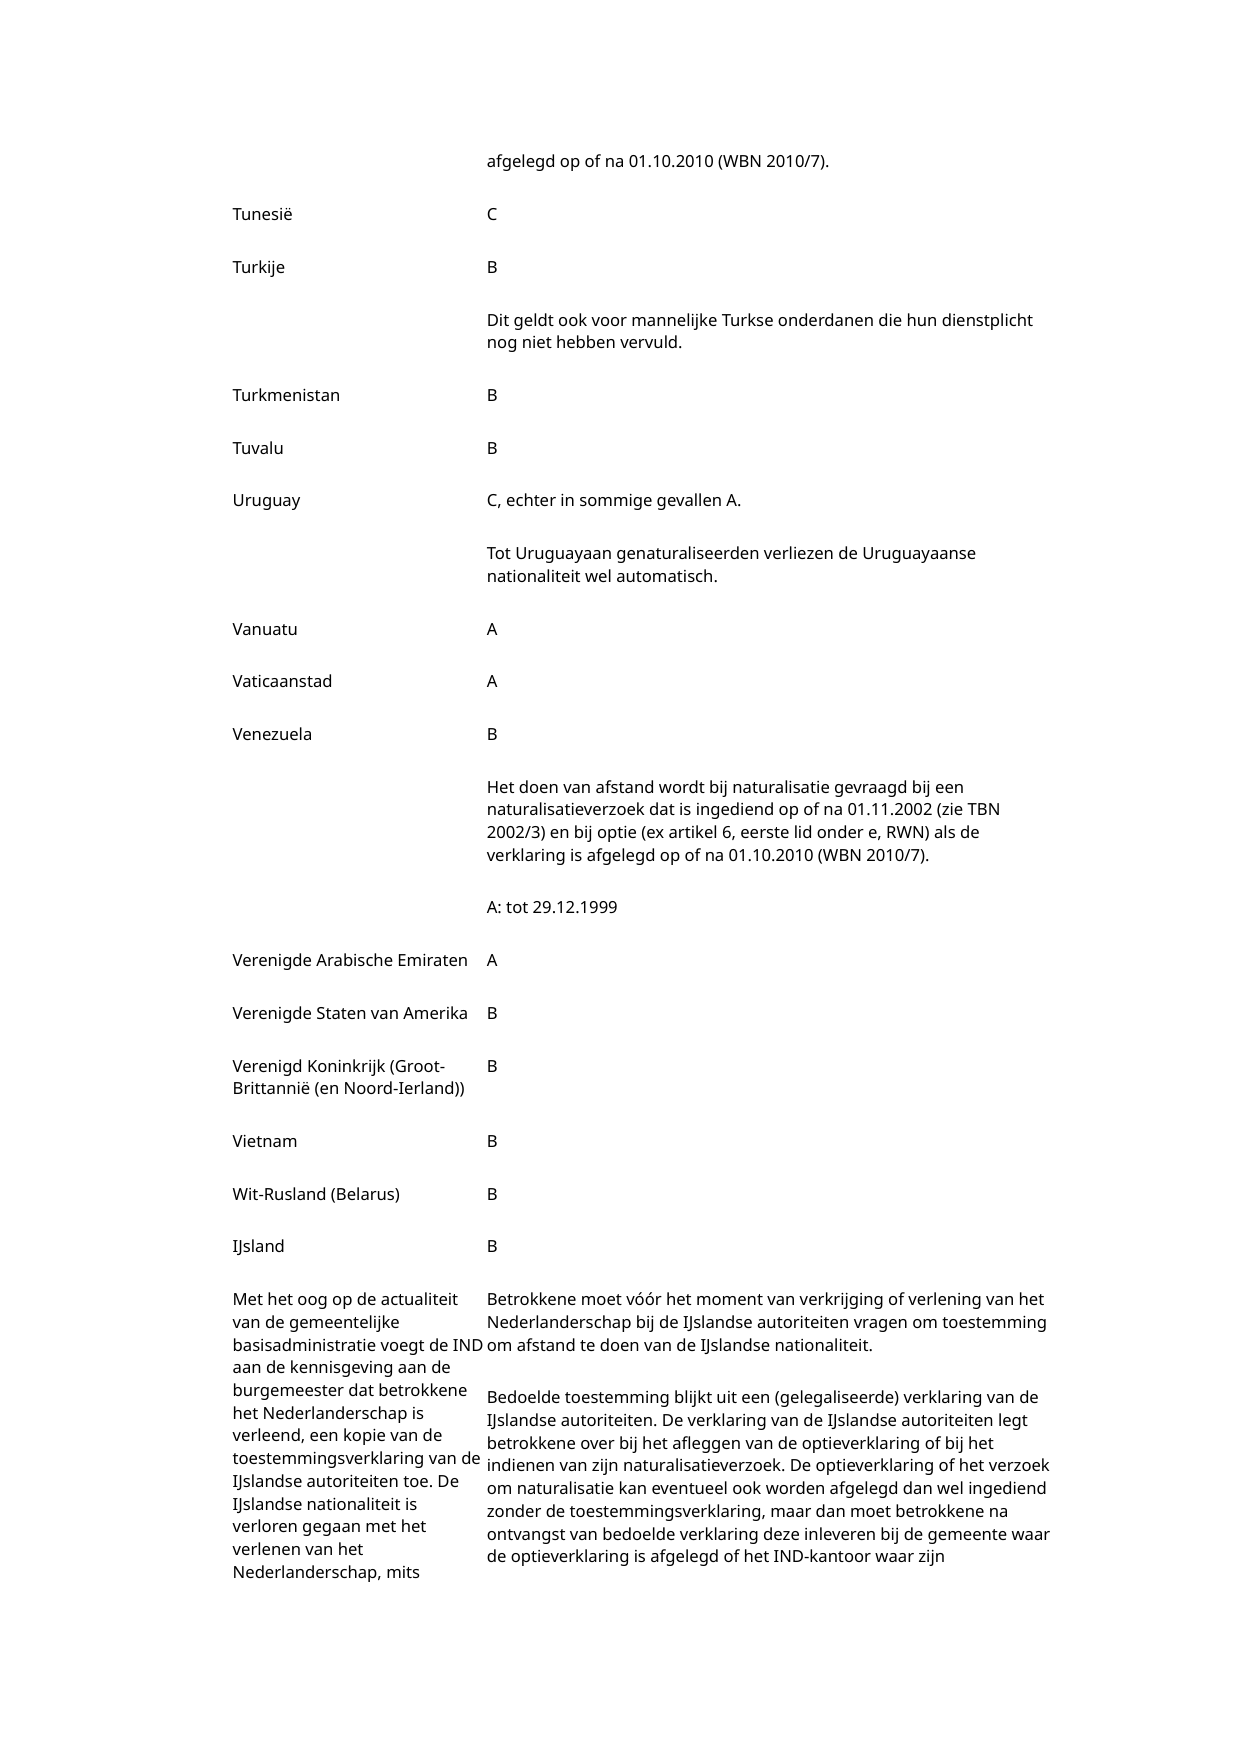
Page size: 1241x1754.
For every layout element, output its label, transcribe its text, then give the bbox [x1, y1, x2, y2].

table_cell Vietnam [233, 1130, 487, 1182]
table_cell Verenigde Staten van Amerika [233, 1001, 487, 1054]
table_cell B [487, 1054, 1053, 1129]
table_cell afgelegd op of na 01.10.2010 (WBN 2010/7). [487, 150, 1053, 203]
table_cell Tuvalu [233, 436, 487, 489]
table_cell Uruguay [233, 489, 487, 617]
table_cell B [487, 1182, 1053, 1235]
table_cell IJsland Met het oog op de actualiteit van de gemeentelijke basisadministratie voegt de IND aan de kennisgeving aan de burgemeester dat betrokkene het Nederlanderschap is verleend, een kopie van de toestemmingsverklaring van de IJslandse autoriteiten toe. De IJslandse nationaliteit is verloren gegaan met het verlenen van het Nederlanderschap, mits [233, 1235, 487, 1583]
table_cell Wit-Rusland (Belarus) [233, 1182, 487, 1235]
table_cell C, echter in sommige gevallen A. Tot Uruguayaan genaturaliseerden verliezen de Uruguayaanse nationaliteit wel automatisch. [487, 489, 1053, 617]
table_cell B [487, 1130, 1053, 1182]
table_cell B Het doen van afstand wordt bij naturalisatie gevraagd bij een naturalisatieverzoek dat is ingediend op of na 01.11.2002 (zie TBN 2002/3) en bij optie (ex artikel 6, eerste lid onder e, RWN) als de verklaring is afgelegd op of na 01.10.2010 (WBN 2010/7). A: tot 29.12.1999 [487, 723, 1053, 949]
table_cell Vanuatu [233, 617, 487, 670]
table_cell B [487, 1001, 1053, 1054]
table_cell [233, 150, 487, 203]
table_cell C [487, 203, 1053, 255]
table_cell Verenigd Koninkrijk (Groot-Brittannië (en Noord-Ierland)) [233, 1054, 487, 1129]
table_cell B [487, 384, 1053, 436]
table_cell B Dit geldt ook voor mannelijke Turkse onderdanen die hun dienstplicht nog niet hebben vervuld. [487, 255, 1053, 383]
table_cell B [487, 436, 1053, 489]
table_cell A [487, 670, 1053, 722]
table_cell Vaticaanstad [233, 670, 487, 722]
table_cell Verenigde Arabische Emiraten [233, 949, 487, 1001]
table_cell Venezuela [233, 723, 487, 949]
table_cell A [487, 949, 1053, 1001]
table_cell Tunesië [233, 203, 487, 255]
table_cell Turkmenistan [233, 384, 487, 436]
table_cell B Betrokkene moet vóór het moment van verkrijging of verlening van het Nederlanderschap bij de IJslandse autoriteiten vragen om toestemming om afstand te doen van de IJslandse nationaliteit. Bedoelde toestemming blijkt uit een (gelegaliseerde) verklaring van de IJslandse autoriteiten. De verklaring van de IJslandse autoriteiten legt betrokkene over bij het afleggen van de optieverklaring of bij het indienen van zijn naturalisatieverzoek. De optieverklaring of het verzoek om naturalisatie kan eventueel ook worden afgelegd dan wel ingediend zonder de toestemmingsverklaring, maar dan moet betrokkene na ontvangst van bedoelde verklaring deze inleveren bij de gemeente waar de optieverklaring is afgelegd of het IND-kantoor waar zijn [487, 1235, 1053, 1583]
table_cell A [487, 617, 1053, 670]
table_cell Turkije [233, 255, 487, 383]
